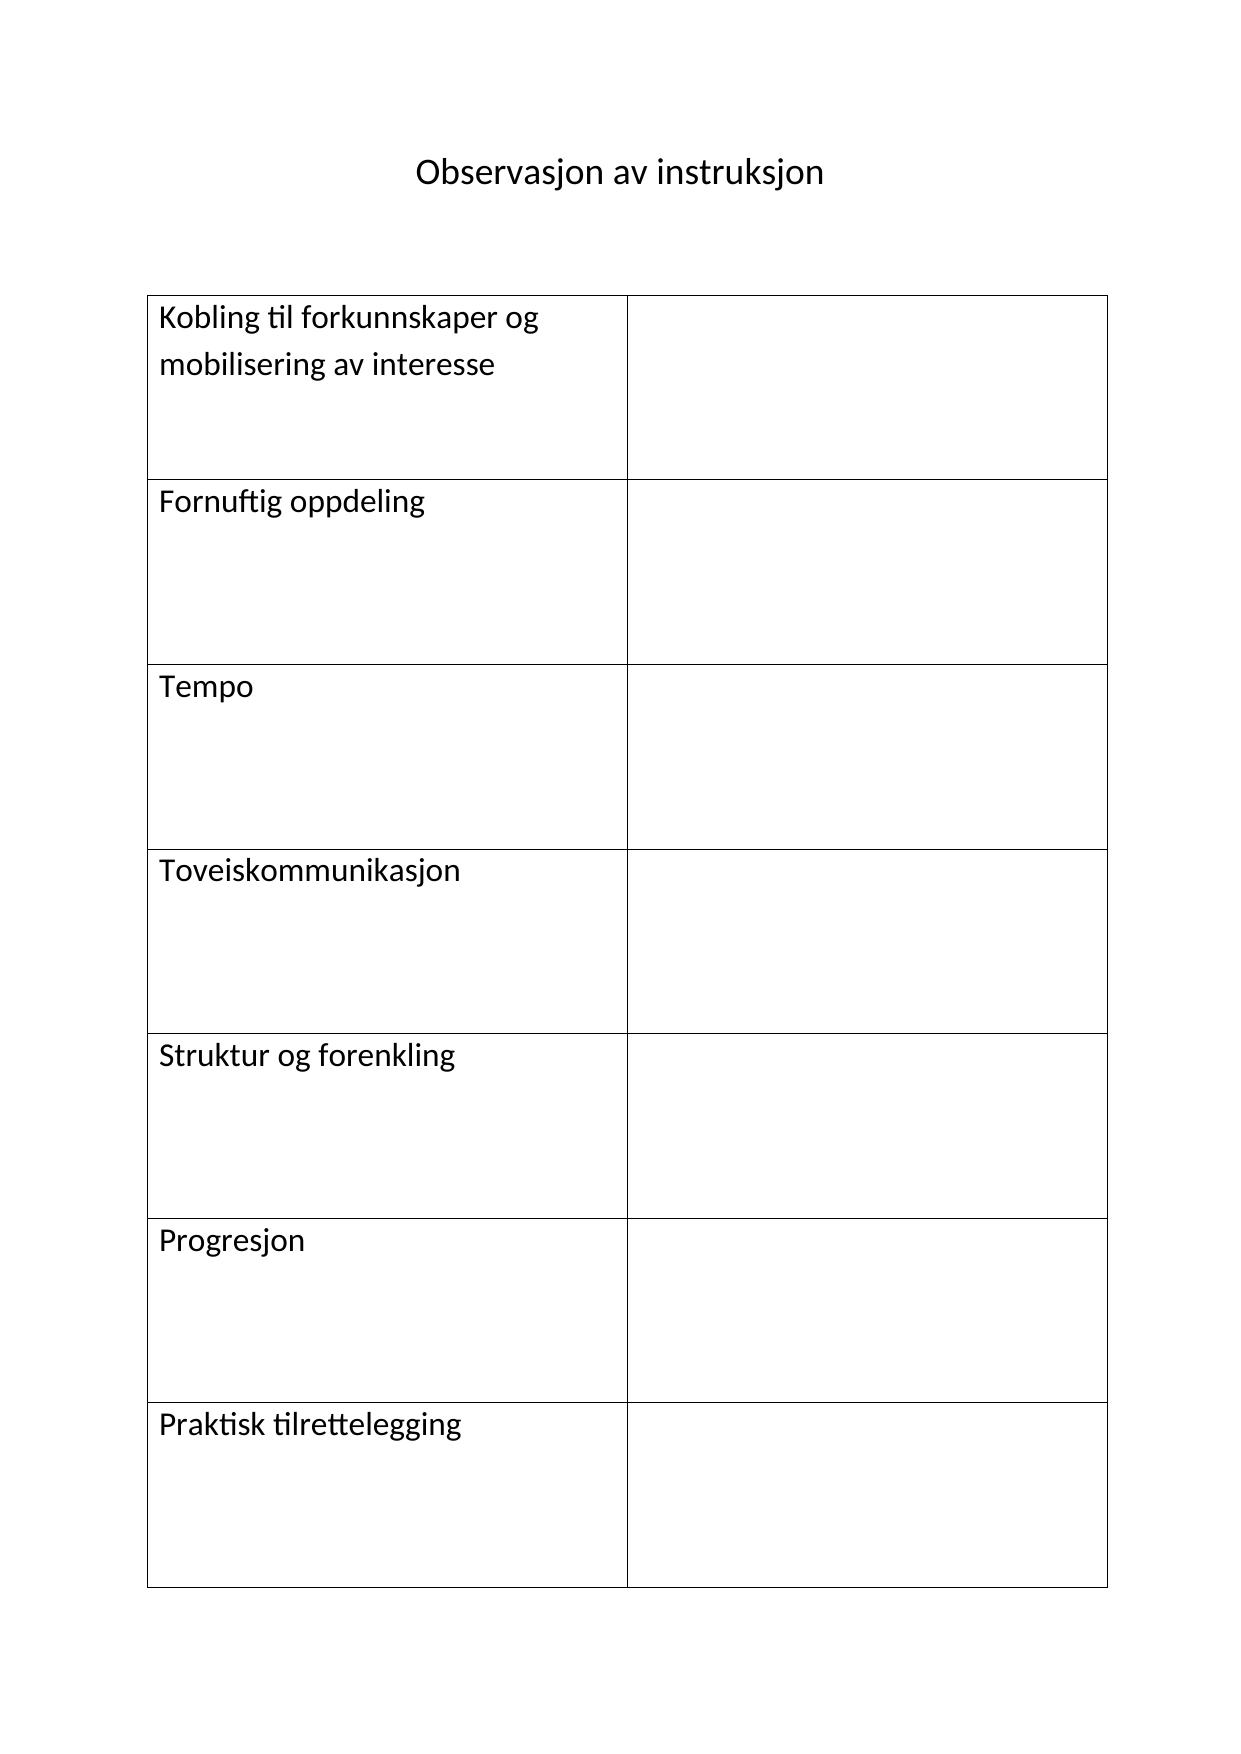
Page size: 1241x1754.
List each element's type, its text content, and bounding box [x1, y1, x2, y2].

table_cell [628, 665, 1107, 848]
table_cell Fornuftig oppdeling [148, 480, 627, 664]
table_cell Tempo [148, 665, 627, 848]
table_cell Struktur og forenkling [148, 1034, 627, 1218]
table_cell [628, 1034, 1107, 1218]
table_header [628, 296, 1107, 479]
table_cell [628, 1219, 1107, 1402]
table_cell Progresjon [148, 1219, 627, 1402]
text Observasjon av instruksjon [148, 148, 1093, 193]
table_cell [628, 480, 1107, 664]
table_cell [628, 1403, 1107, 1587]
table_cell [628, 850, 1107, 1033]
table_cell Toveiskommunikasjon [148, 850, 627, 1033]
table_cell Praktisk tilrettelegging [148, 1403, 627, 1587]
table_header Kobling til forkunnskaper og mobilisering av interesse [148, 296, 627, 479]
